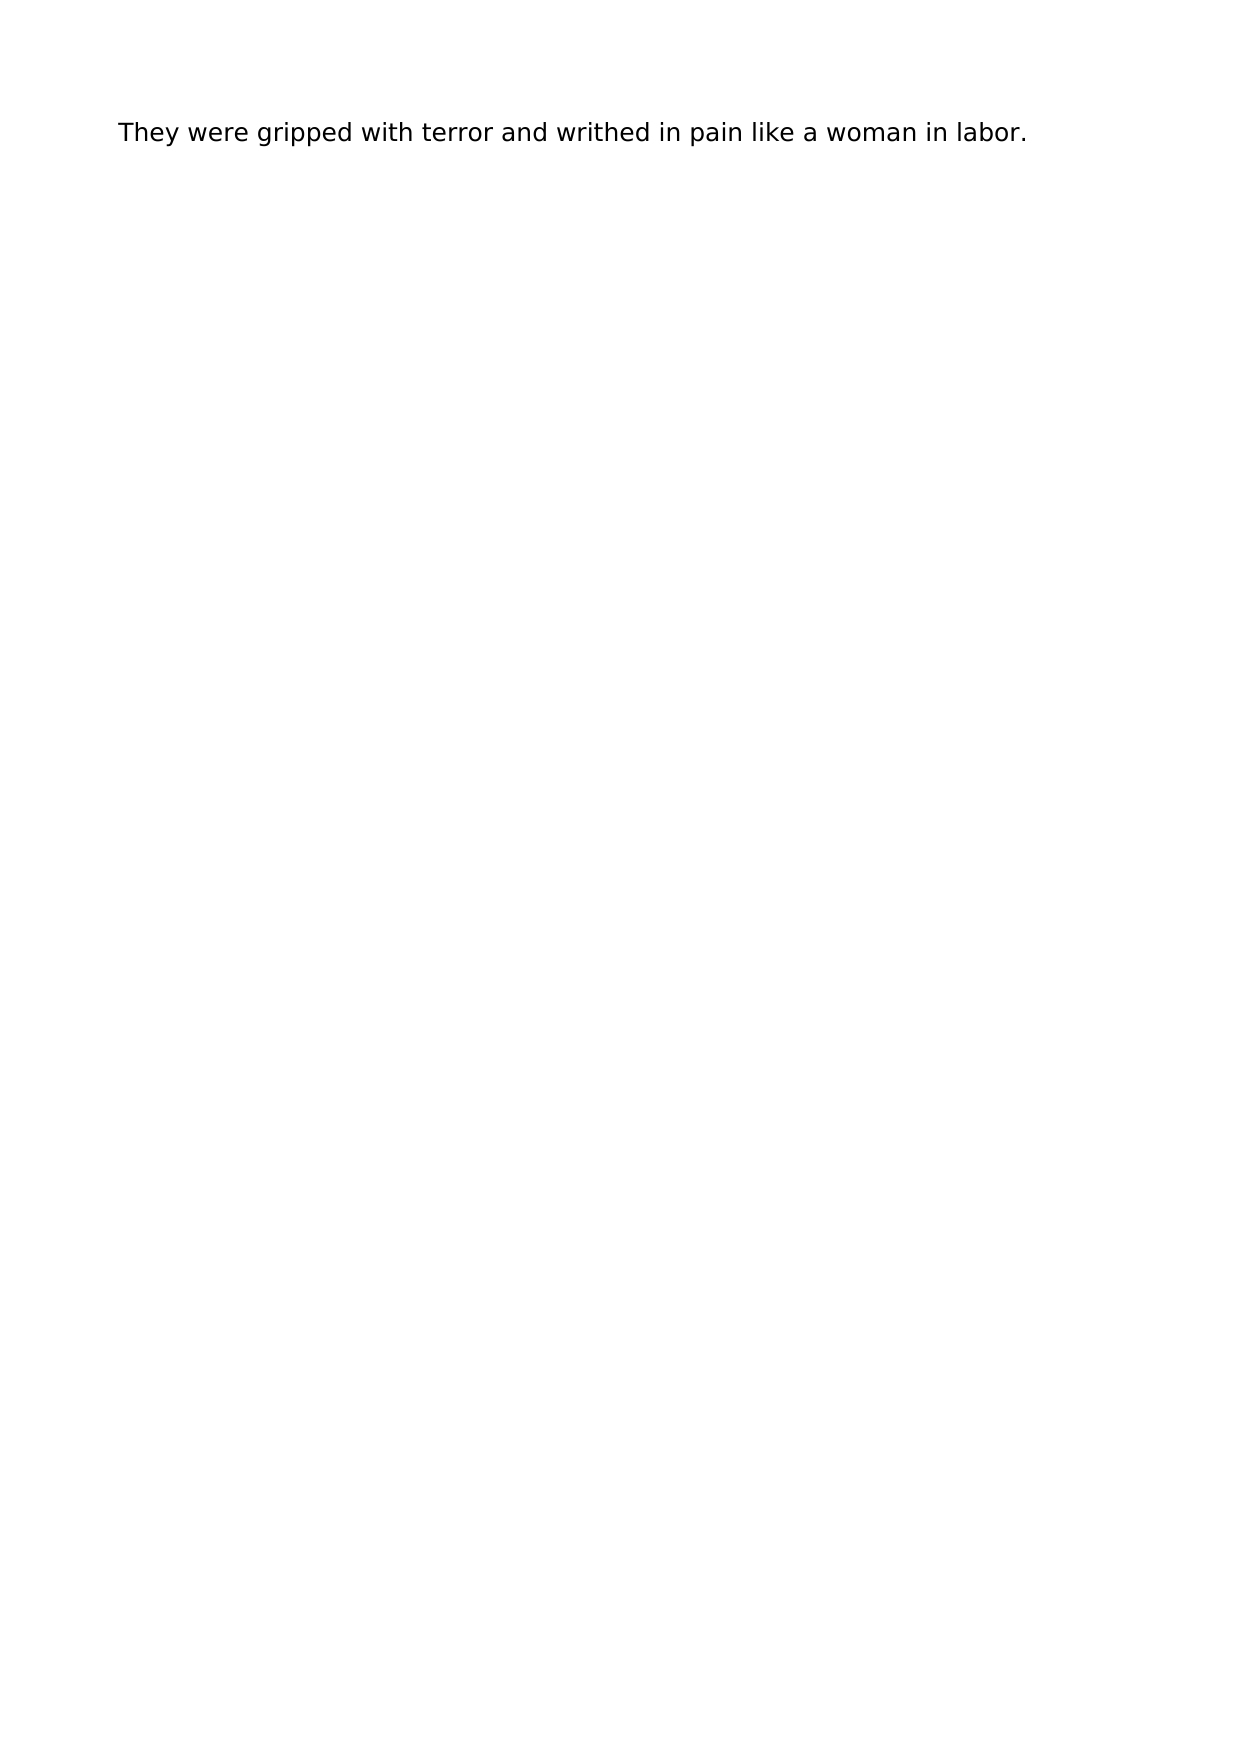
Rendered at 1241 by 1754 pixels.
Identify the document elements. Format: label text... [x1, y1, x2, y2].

text They were gripped with terror and writhed in pain like a woman in labor. [118, 118, 1122, 147]
